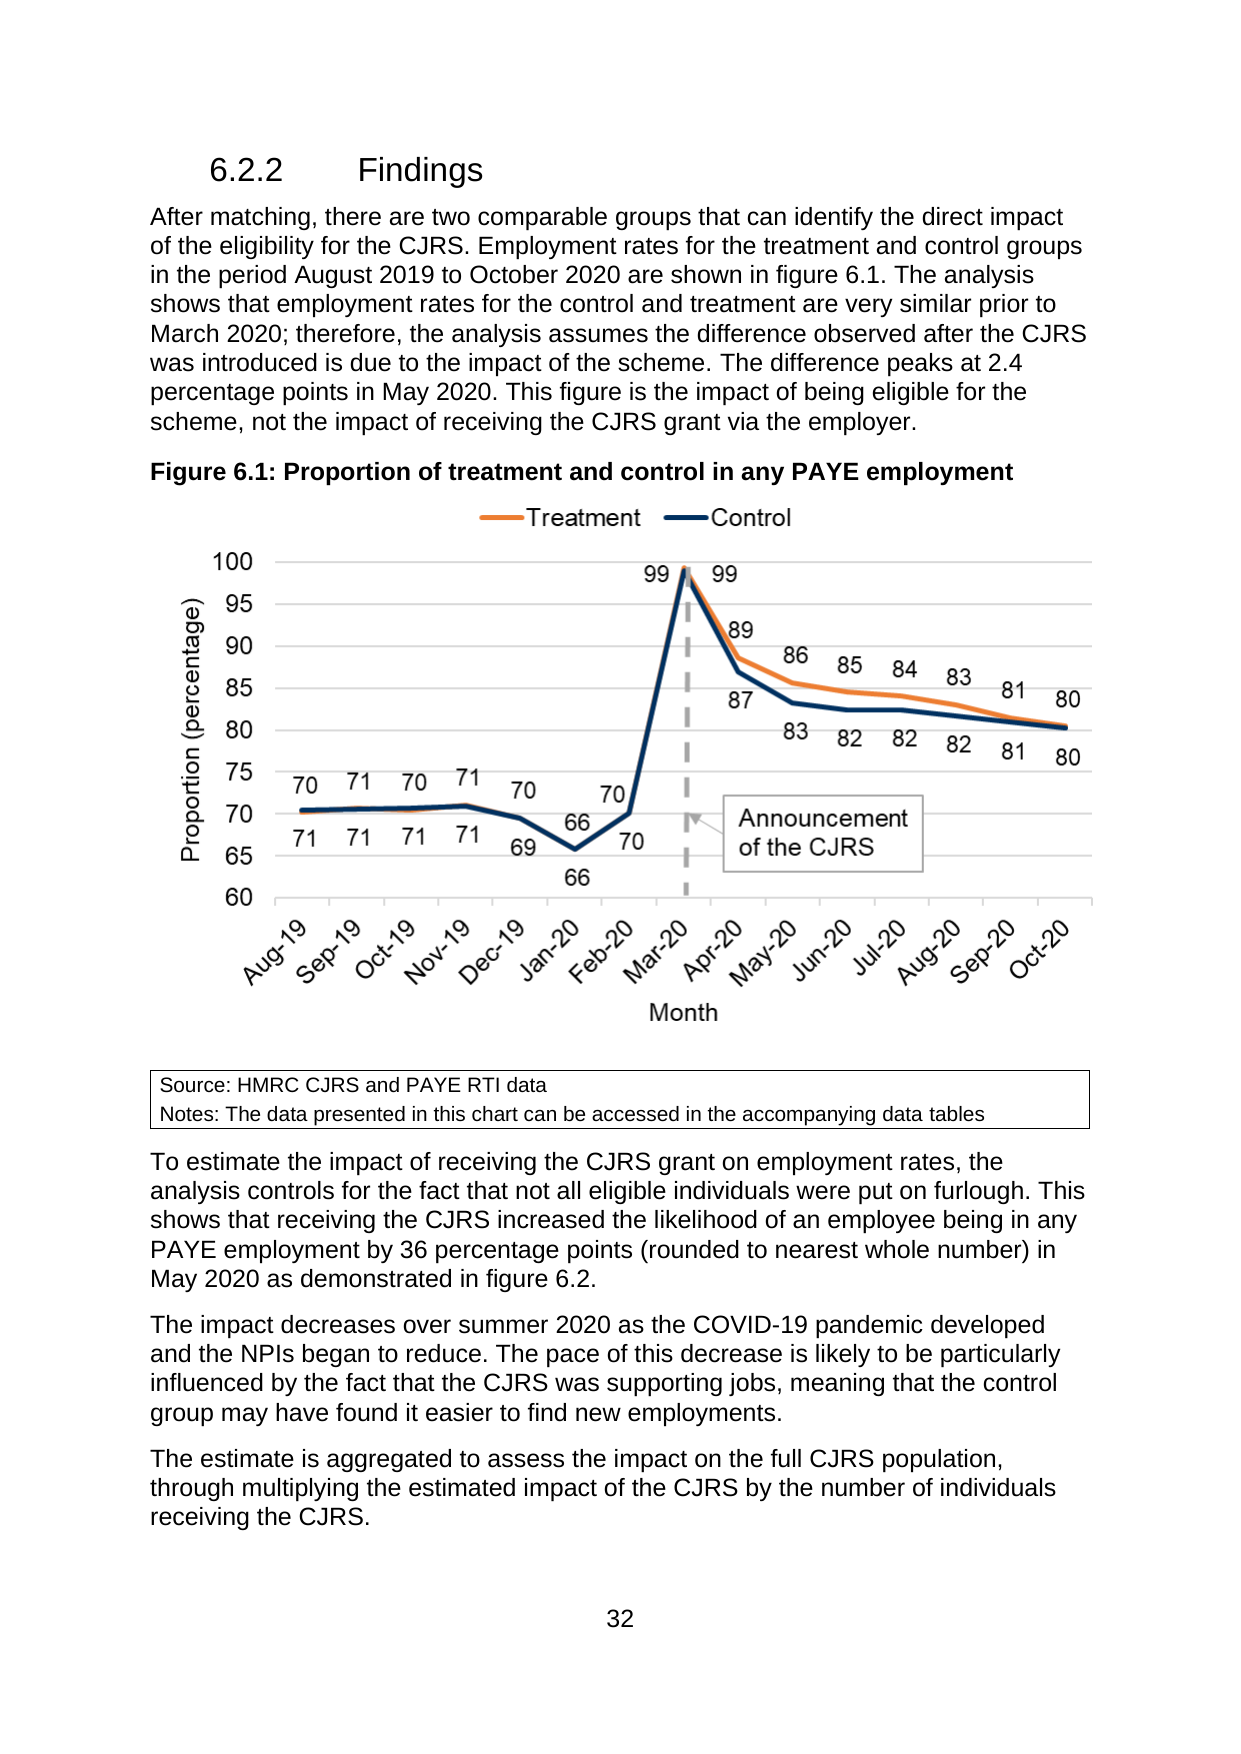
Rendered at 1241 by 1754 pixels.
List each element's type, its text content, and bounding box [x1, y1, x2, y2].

subtitle Figure 6.1: Proportion of treatment and control in any PAYE employment [150, 457, 1090, 485]
subtitle Findings [132, 150, 1090, 188]
text Source: HMRC CJRS and PAYE RTI data [151, 1071, 1089, 1094]
text The impact decreases over summer 2020 as the COVID-19 pandemic developed and the NPIs began to reduce. The pace of this decrease is likely to be particularly influenced by the fact that the CJRS was supporting jobs, meaning that the control group may have found it easier to find new employments. [150, 1310, 1090, 1426]
text Notes: The data presented in this chart can be accessed in the accompanying data tables [151, 1094, 1089, 1128]
text To estimate the impact of receiving the CJRS grant on employment rates, the analysis controls for the fact that not all eligible individuals were put on furlough. This shows that receiving the CJRS increased the likelihood of an employee being in any PAYE employment by 36 percentage points (rounded to nearest whole number) in May 2020 as demonstrated in figure 6.2. [150, 1147, 1090, 1293]
text The estimate is aggregated to assess the impact on the full CJRS population, through multiplying the estimated impact of the CJRS by the number of individuals receiving the CJRS. [150, 1443, 1090, 1531]
text After matching, there are two comparable groups that can identify the direct impact of the eligibility for the CJRS. Employment rates for the treatment and control groups in the period August 2019 to October 2020 are shown in figure 6.1. The analysis shows that employment rates for the control and treatment are very similar prior to March 2020; therefore, the analysis assumes the difference observed after the CJRS was introduced is due to the impact of the scheme. The difference peaks at 2.4 percentage points in May 2020. This figure is the impact of being eligible for the scheme, not the impact of receiving the CJRS grant via the employer. [150, 202, 1090, 435]
